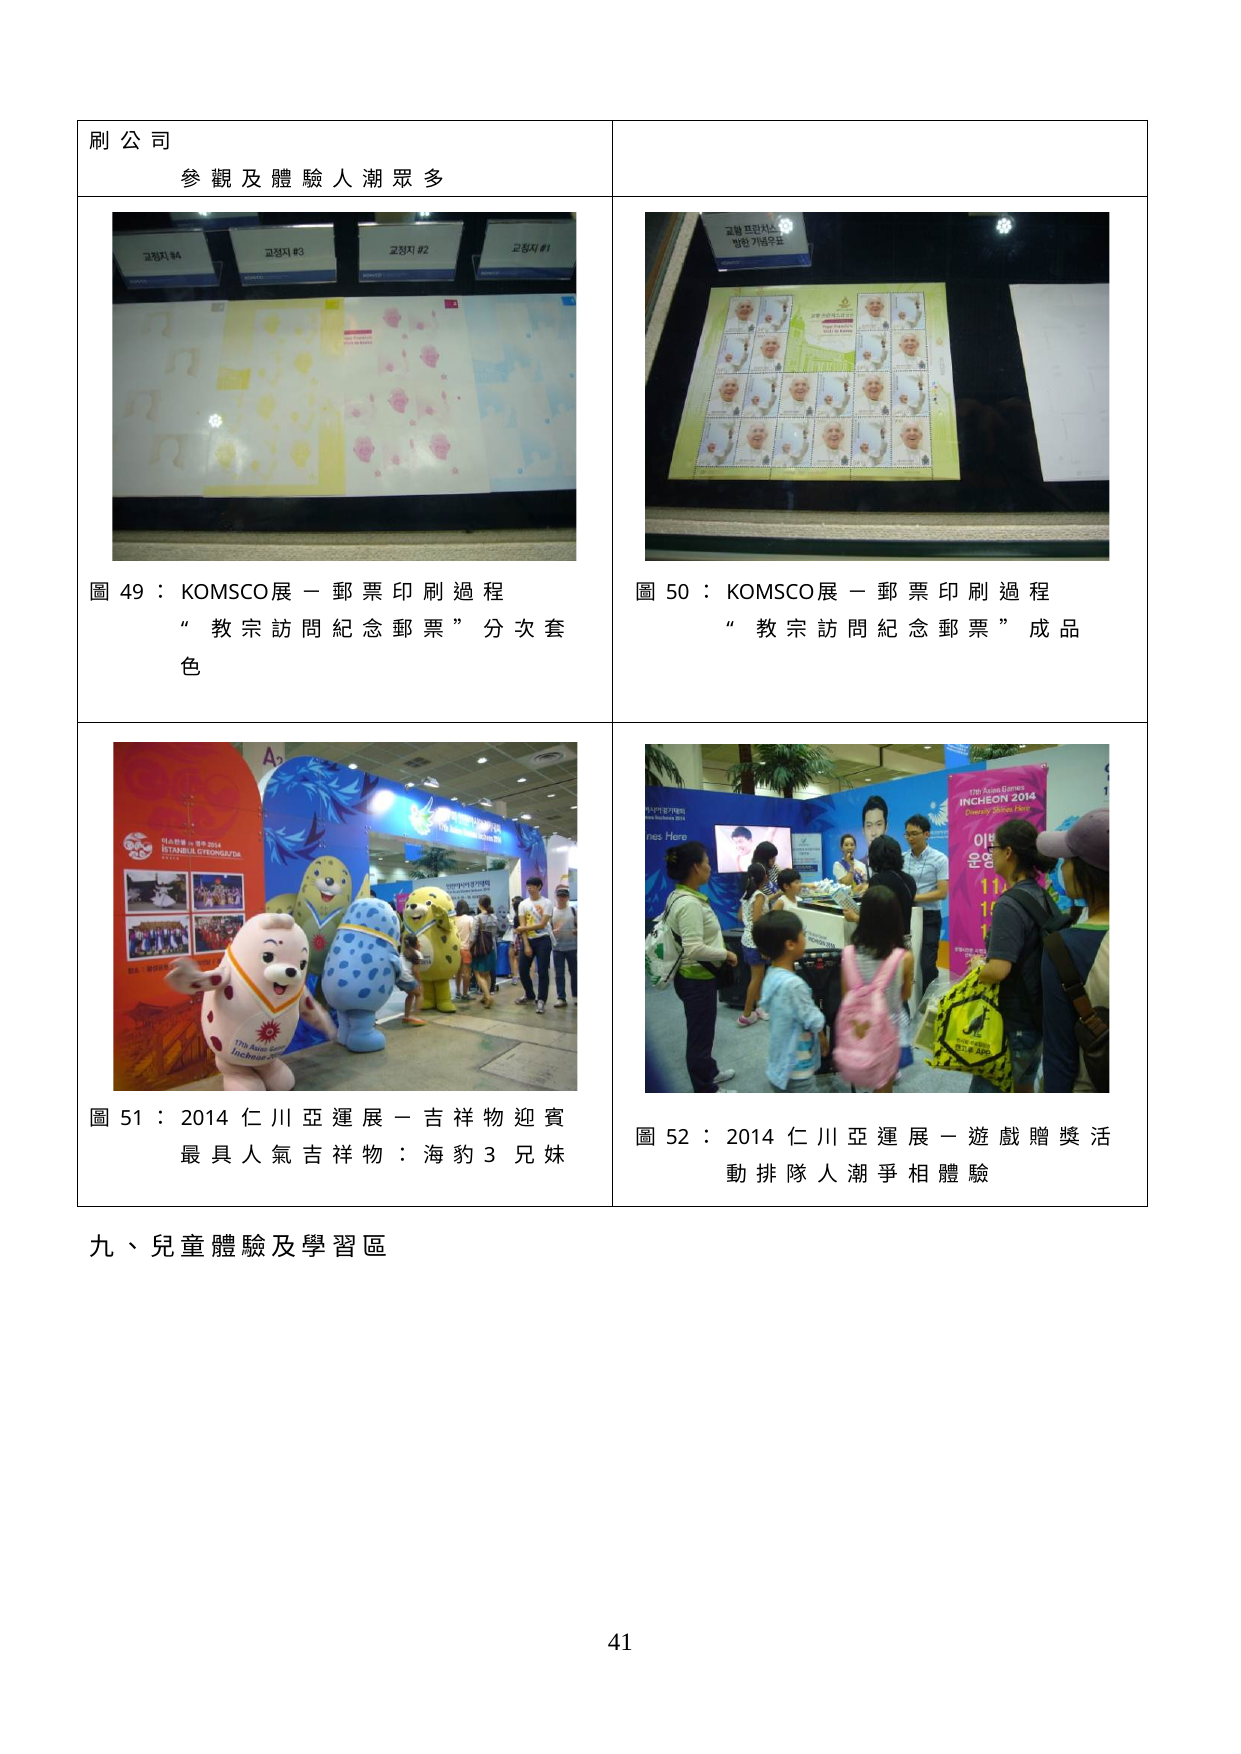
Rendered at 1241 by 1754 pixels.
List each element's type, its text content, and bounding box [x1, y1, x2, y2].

table_cell 刷公司 參觀及體驗人潮眾多 [78, 121, 612, 196]
picture [112, 212, 577, 561]
table_cell 圖50：KOMSCO展－郵票印刷過程 “教宗訪問紀念郵票”成品 [613, 197, 1147, 722]
table_cell 圖51：2014仁川亞運展－吉祥物迎賓 最具人氣吉祥物：海豹3兄妹 [78, 723, 612, 1206]
table_cell [613, 121, 1147, 196]
table_cell 圖52：2014仁川亞運展－遊戲贈獎活動排隊人潮爭相體驗 [613, 723, 1147, 1206]
picture [113, 742, 578, 1091]
table_cell 圖49：KOMSCO展－郵票印刷過程 “教宗訪問紀念郵票”分次套色 [78, 197, 612, 722]
text 九、兒童體驗及學習區 [89, 1226, 1151, 1263]
picture [645, 744, 1110, 1093]
picture [645, 212, 1110, 561]
